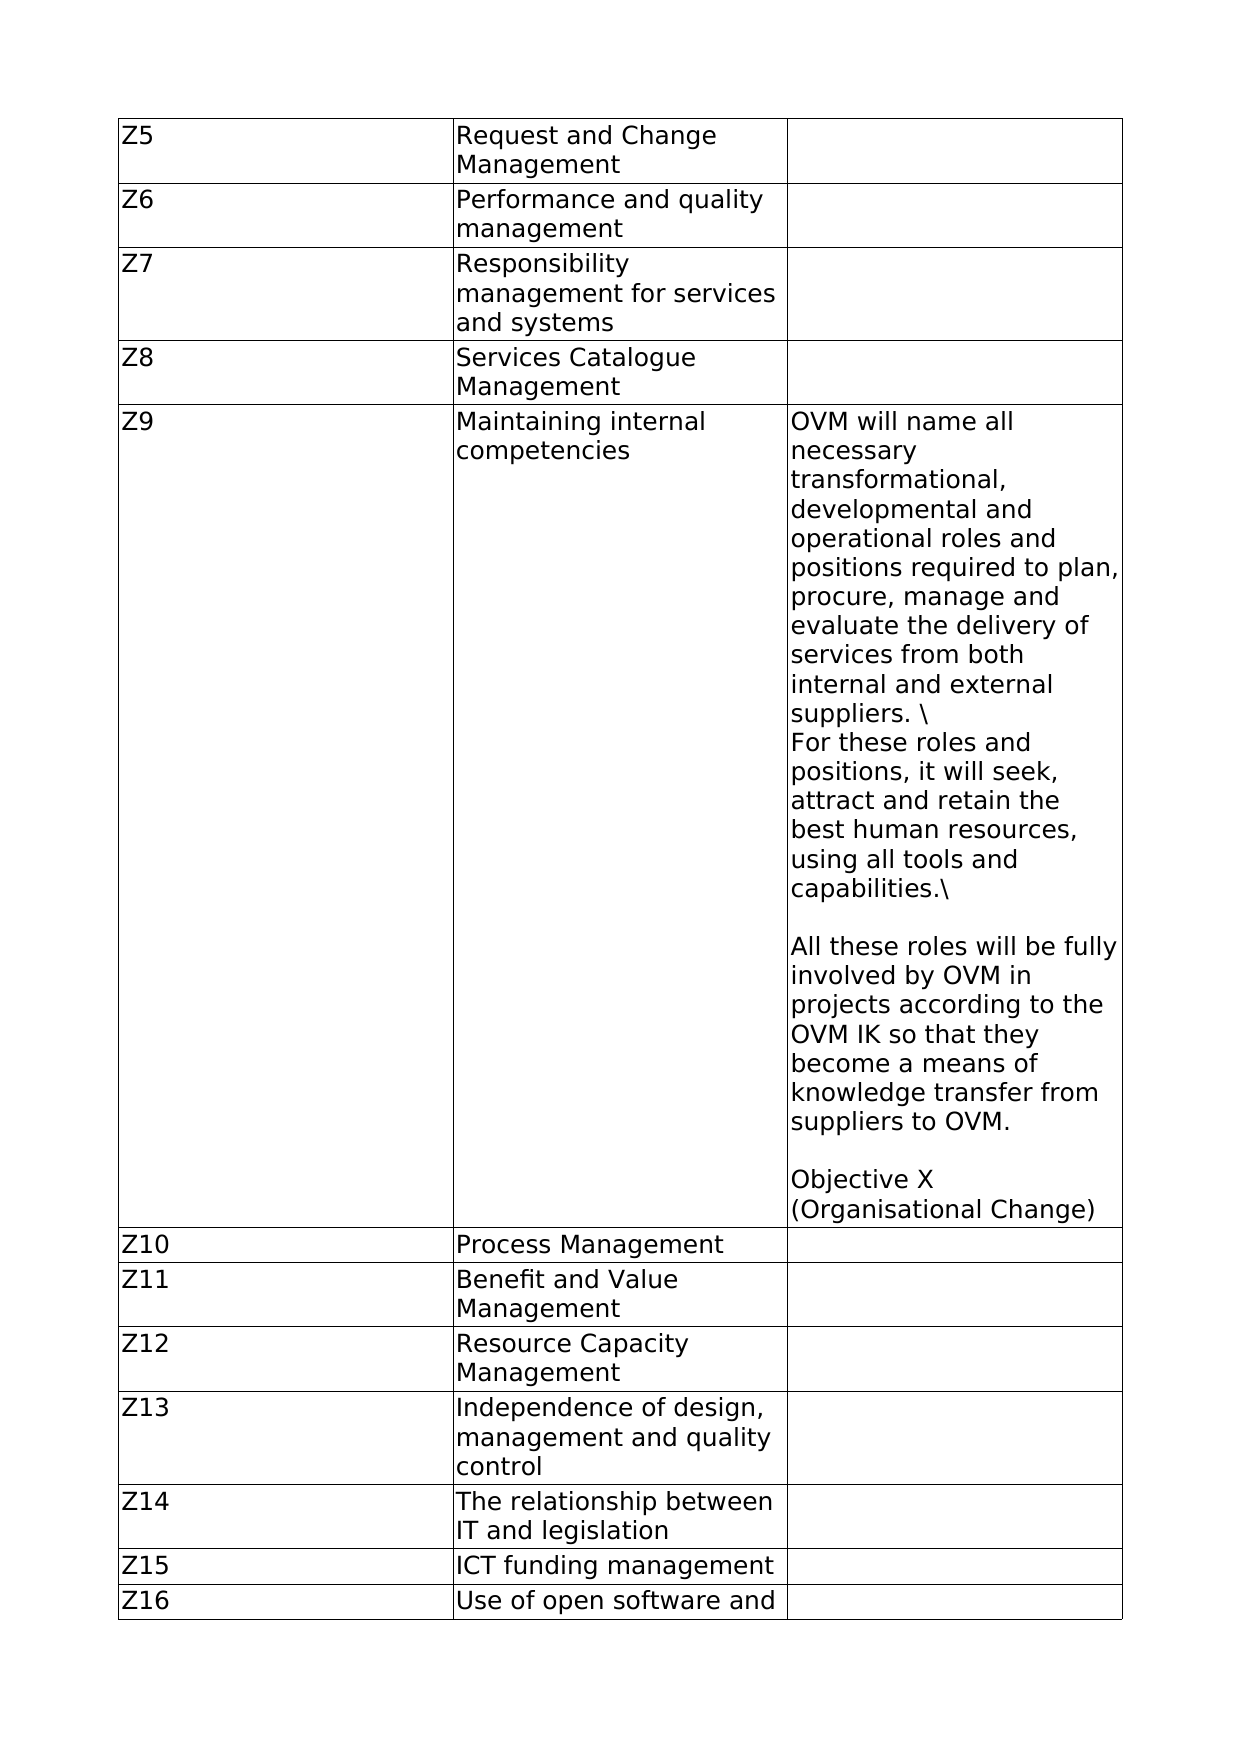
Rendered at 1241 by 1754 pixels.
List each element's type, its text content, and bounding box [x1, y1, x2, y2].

table_cell [788, 1327, 1122, 1391]
table_cell Benefit and Value Management [454, 1263, 787, 1326]
table_cell Resource Capacity Management [454, 1327, 787, 1391]
table_cell Process Management [454, 1228, 787, 1262]
table_cell [788, 341, 1122, 404]
table_cell [788, 119, 1122, 182]
table_cell Services Catalogue Management [454, 341, 787, 404]
table_cell Z7 [119, 248, 453, 340]
table_cell Z13 [119, 1392, 453, 1484]
table_cell [788, 1228, 1122, 1262]
table_cell [788, 1585, 1122, 1618]
table_cell [788, 248, 1122, 340]
table_cell Performance and quality management [454, 184, 787, 247]
table_cell [788, 1485, 1122, 1548]
table_cell [788, 184, 1122, 247]
table_cell Z6 [119, 184, 453, 247]
table_cell [788, 1392, 1122, 1484]
table_cell ICT funding management [454, 1549, 787, 1583]
table_cell Z15 [119, 1549, 453, 1583]
table_cell Z11 [119, 1263, 453, 1326]
table_cell Z14 [119, 1485, 453, 1548]
table_cell Z5 [119, 119, 453, 182]
table_cell Z10 [119, 1228, 453, 1262]
table_cell Responsibility management for services and systems [454, 248, 787, 340]
table_cell Independence of design, management and quality control [454, 1392, 787, 1484]
table_cell Maintaining internal competencies [454, 405, 787, 1227]
table_cell [788, 1549, 1122, 1583]
table_cell Z12 [119, 1327, 453, 1391]
table_cell The relationship between IT and legislation [454, 1485, 787, 1548]
table_cell Z9 [119, 405, 453, 1227]
table_cell Z16 [119, 1585, 453, 1618]
table_cell Z8 [119, 341, 453, 404]
table_cell [788, 1263, 1122, 1326]
table_cell Use of open software and [454, 1585, 787, 1618]
table_cell Request and Change Management [454, 119, 787, 182]
table_cell OVM will name all necessary transformational, developmental and operational roles and positions required to plan, procure, manage and evaluate the delivery of services from both internal and external suppliers. \ For these roles and positions, it will seek, attract and retain the best human resources, using all tools and capabilities.\ All these roles will be fully involved by OVM in projects according to the OVM IK so that they become a means of knowledge transfer from suppliers to OVM. Objective X (Organisational Change) [788, 405, 1122, 1227]
